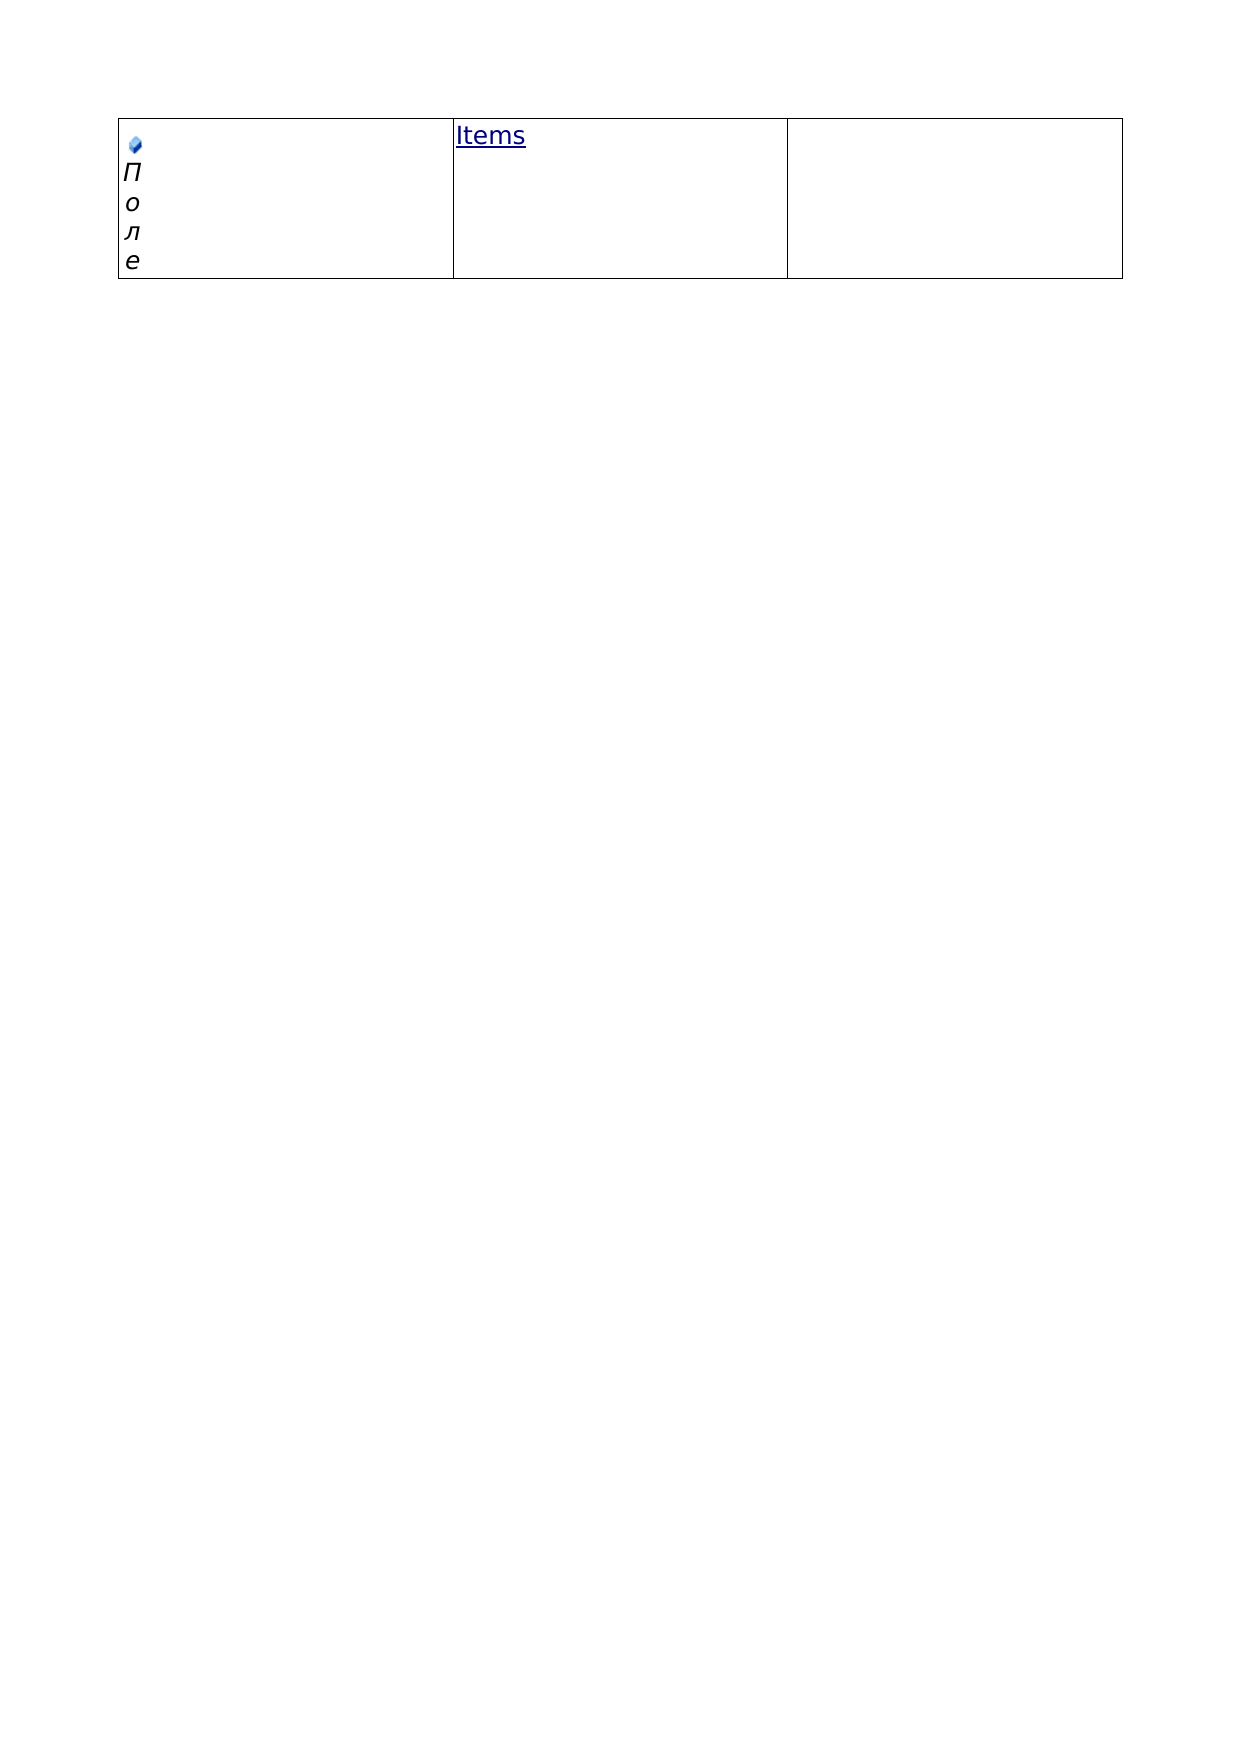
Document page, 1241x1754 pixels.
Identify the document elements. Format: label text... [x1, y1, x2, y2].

picture [121, 133, 147, 159]
table_cell [119, 119, 453, 278]
table_cell Items [454, 119, 787, 278]
table_cell [788, 119, 1122, 278]
